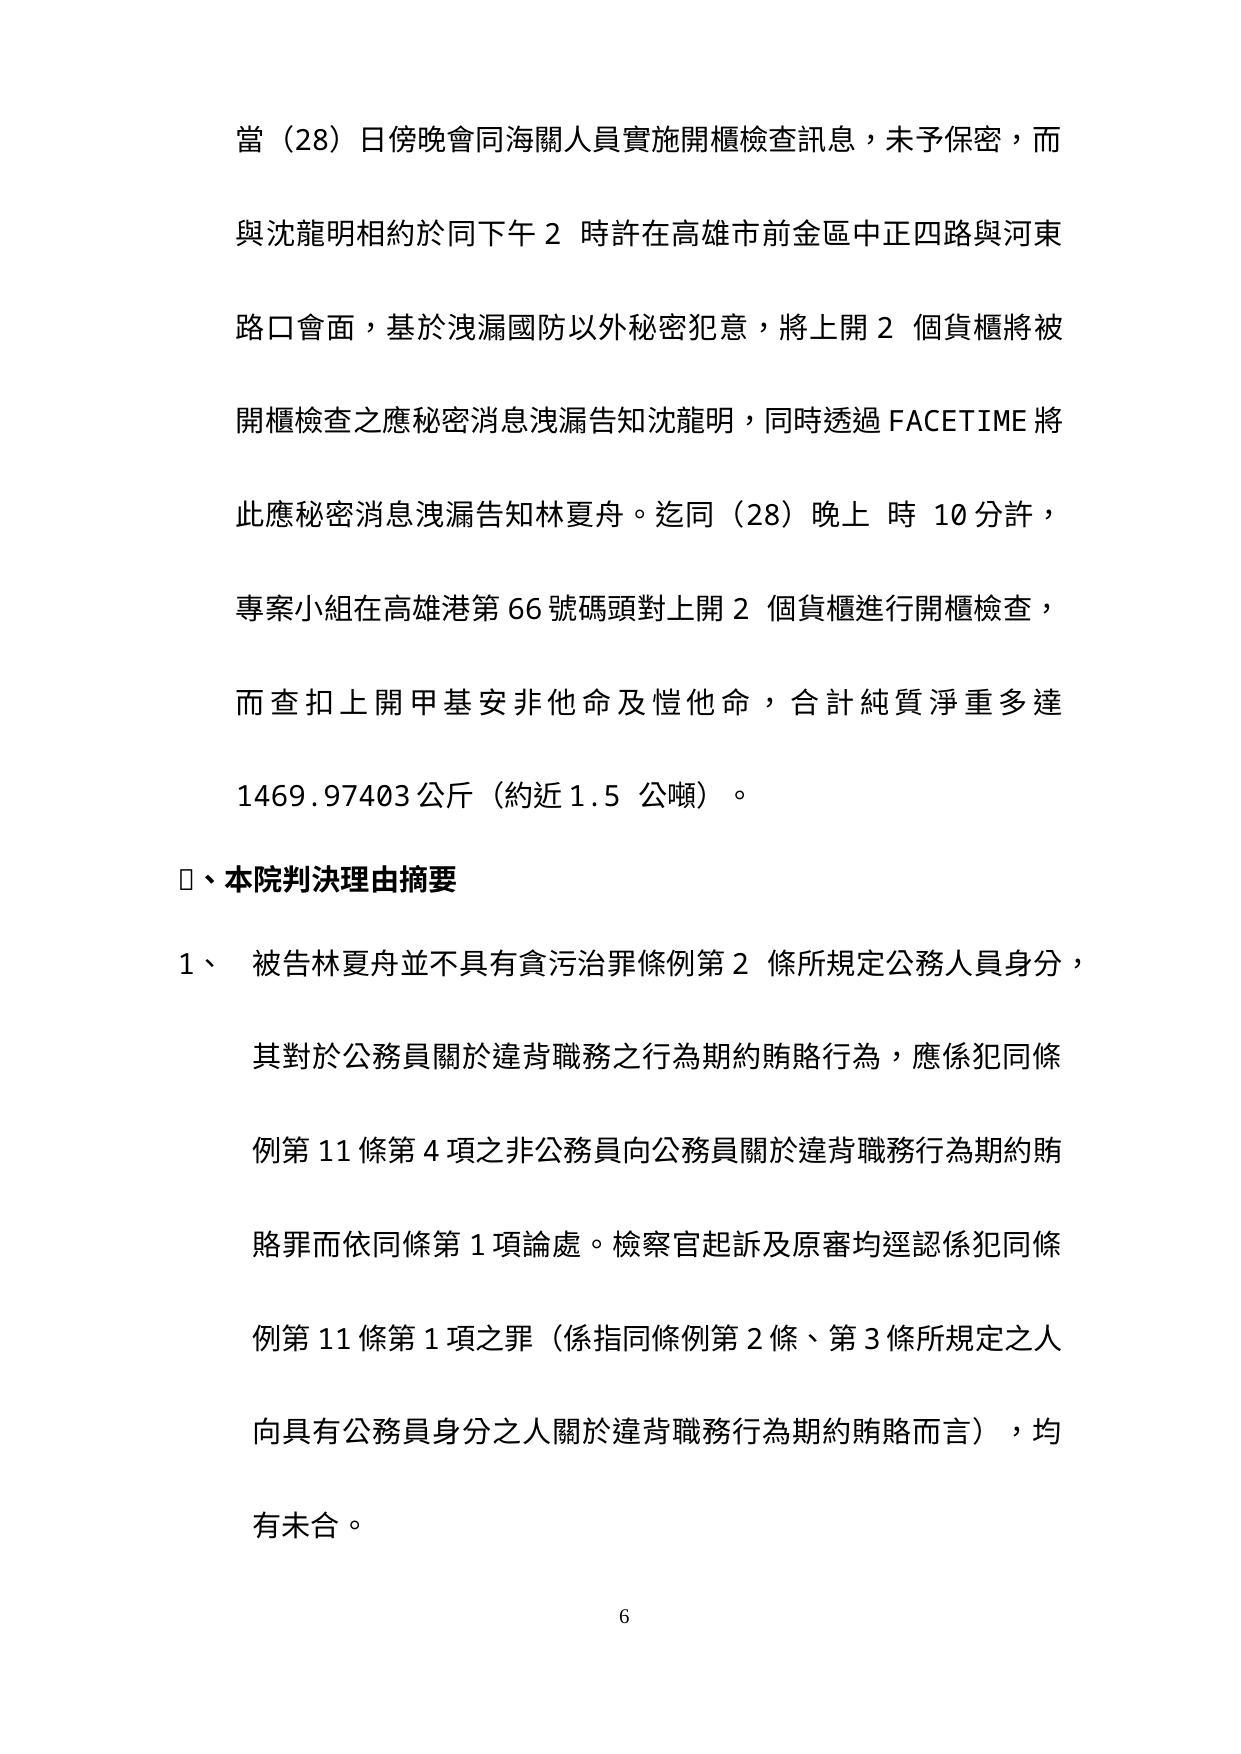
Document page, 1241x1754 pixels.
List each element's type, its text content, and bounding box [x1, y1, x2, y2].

list 被告林夏舟並不具有貪污治罪條例第2 條所規定公務人員身分，其對於公務員關於違背職務之行為期約賄賂行為，應係犯同條例第11條第4項之非公務員向公務員關於違背職務行為期約賄賂罪而依同條第1項論處。檢察官起訴及原審均逕認係犯同條例第11條第1項之罪（係指同條例第2條、第3條所規定之人向具有公務員身分之人關於違背職務行為期約賄賂而言），均有未合。 [177, 920, 1063, 1545]
text 、本院判決理由摘要 [177, 836, 1063, 899]
list 嗣林夏舟、吳駿及沈龍明決議接續前開模式再次進行走私，吳駿卿乃提議改冒用績優之新亞合板公司名義自越南進口木材合板（粒片板），吳駿卿乃提供新亞合板公司、負責人及安檢員等印章之樣章影本給林夏舟偽刻，另提供空白之海運進口貨櫃落地自行檢查申請表及業者自行檢查執行報告給沈龍明使用（蓋上偽造印文）並委託報關。而吳任庭購妥粒片板後，由顏永助及陳岑洧將粒片板中間挖空、再予堆疊後膠合，而「麥克」、「大衛」及「MUSCLE」等人決定在此批貨櫃增加夾藏上開500包甲基安非他命，林夏舟與「麥克」、「大衛」、「MU SCLE 」及吳任庭、顏永助、陳岑洧乃接續、擴張為共同運輸第二、三級毒品走私進口犯意聯絡，由顏永助及陳岑洧將上開1000包愷他命及500包甲基安非他命藏在挖空之粒片板中，裝入2個櫃，於108 年1 月24日由越南胡志明市卡萊港起運、同月28日運抵高雄港。嗣於108 年1 月28日上午專案小組接獲情資上開2個貨櫃可能夾藏毒品，與高雄關聯繫欲對之實施開櫃檢查，而吳駿於獲悉當（28）日傍晚會同海關人員實施開櫃檢查訊息，未予保密，而與沈龍明相約於同下午2 時許在高雄市前金區中正四路與河東路口會面，基於洩漏國防以外秘密犯意，將上開2 個貨櫃將被 開櫃檢查之應秘密消息洩漏告知沈龍明，同時透過FACETIME將此應秘密消息洩漏告知林夏舟。迄同（28）晚上 時 10分許，專案小組在高雄港第66號碼頭對上開2 個貨櫃進行開櫃檢查，而查扣上開甲基安非他命及愷他命，合計純質淨重多達1469.97403公斤（約近1.5 公噸）。 [177, 96, 1063, 815]
